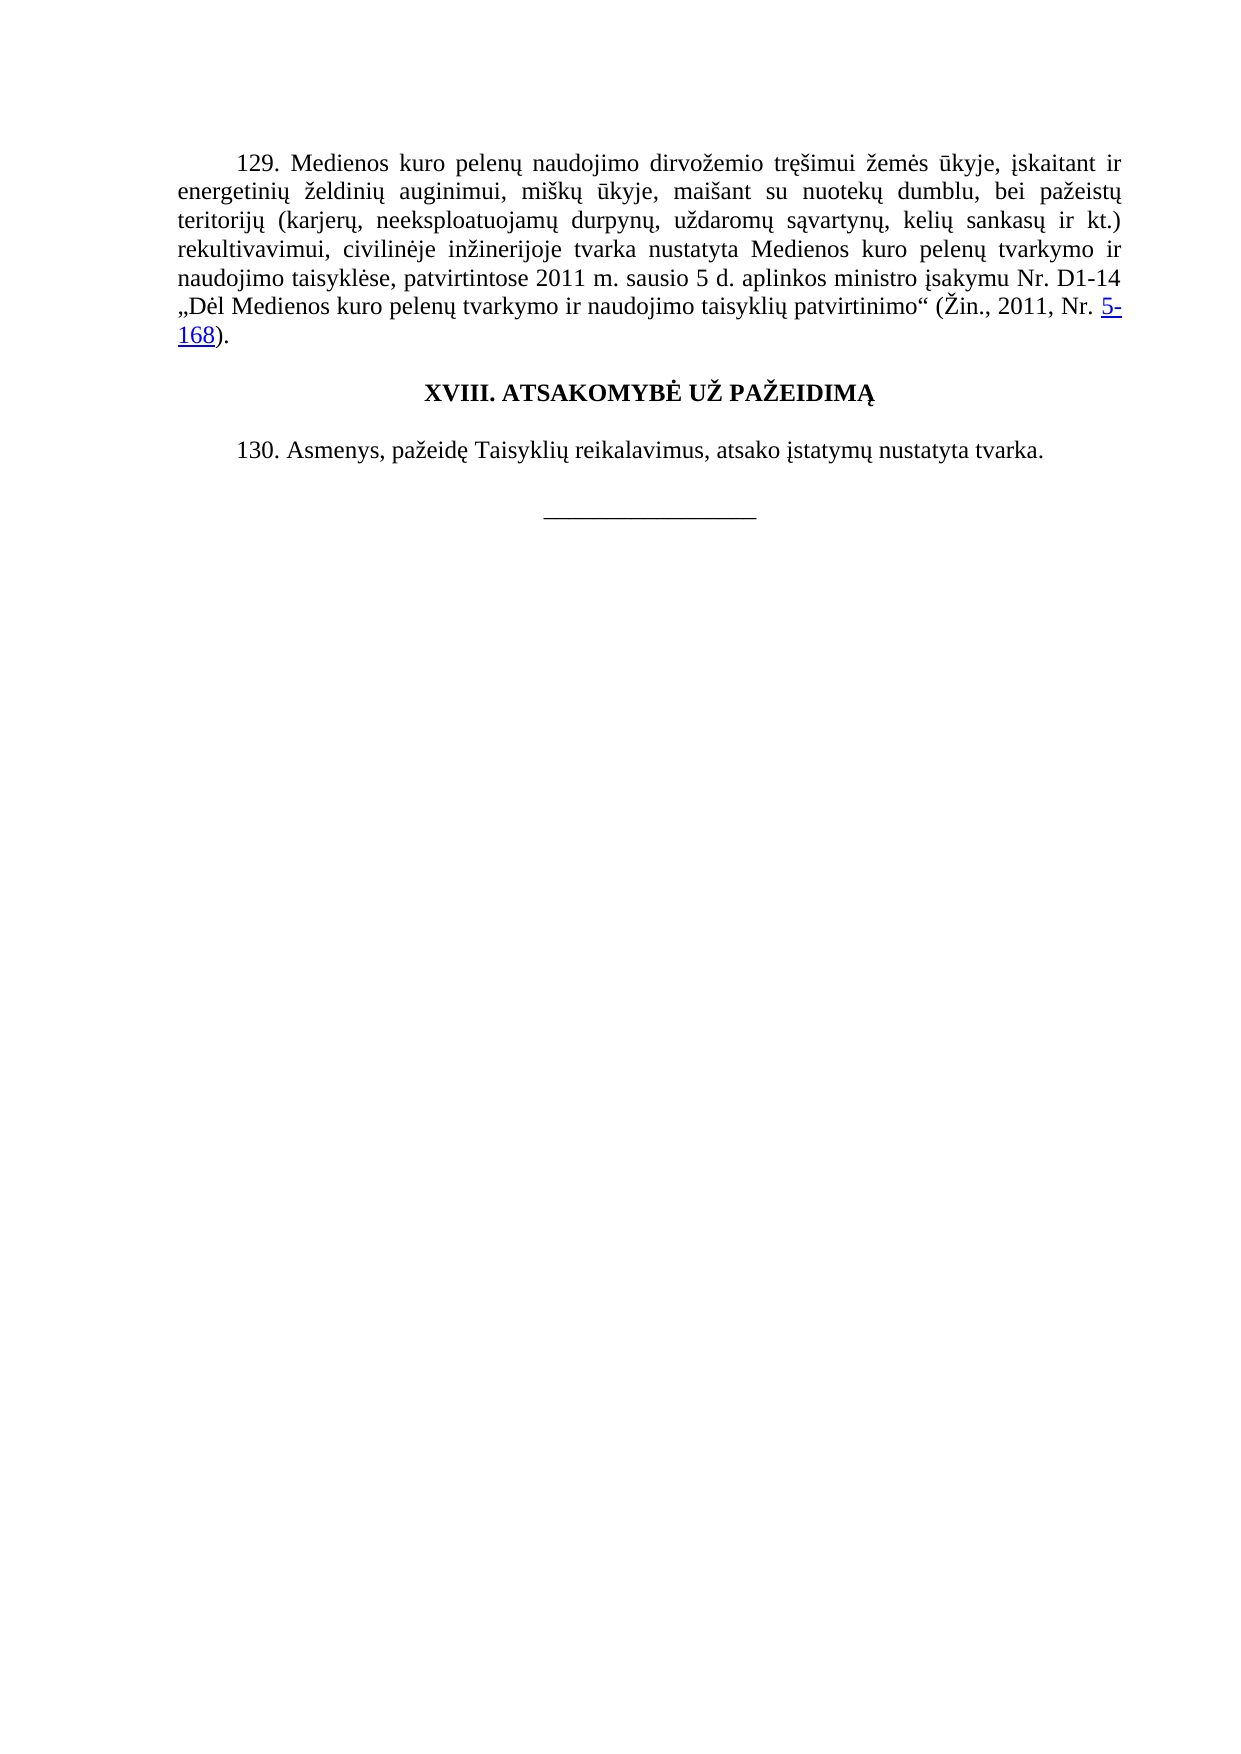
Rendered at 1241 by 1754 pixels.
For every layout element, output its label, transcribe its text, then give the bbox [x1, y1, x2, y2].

text XVIII. ATSAKOMYBĖ UŽ PAŽEIDIMĄ [177, 378, 1122, 406]
text _________________ [177, 493, 1122, 521]
text 130. Asmenys, pažeidę Taisyklių reikalavimus, atsako įstatymų nustatyta tvarka. [177, 435, 1122, 464]
text 129. Medienos kuro pelenų naudojimo dirvožemio tręšimui žemės ūkyje, įskaitant ir energetinių želdinių auginimui, miškų ūkyje, maišant su nuotekų dumblu, bei pažeistų teritorijų (karjerų, neeksploatuojamų durpynų, uždaromų sąvartynų, kelių sankasų ir kt.) rekultivavimui, civilinėje inžinerijoje tvarka nustatyta Medienos kuro pelenų tvarkymo ir naudojimo taisyklėse, patvirtintose 2011 m. sausio 5 d. aplinkos ministro įsakymu Nr. D1-14 „Dėl Medienos kuro pelenų tvarkymo ir naudojimo taisyklių patvirtinimo“ (Žin., 2011, Nr. 5-168). [177, 148, 1122, 349]
